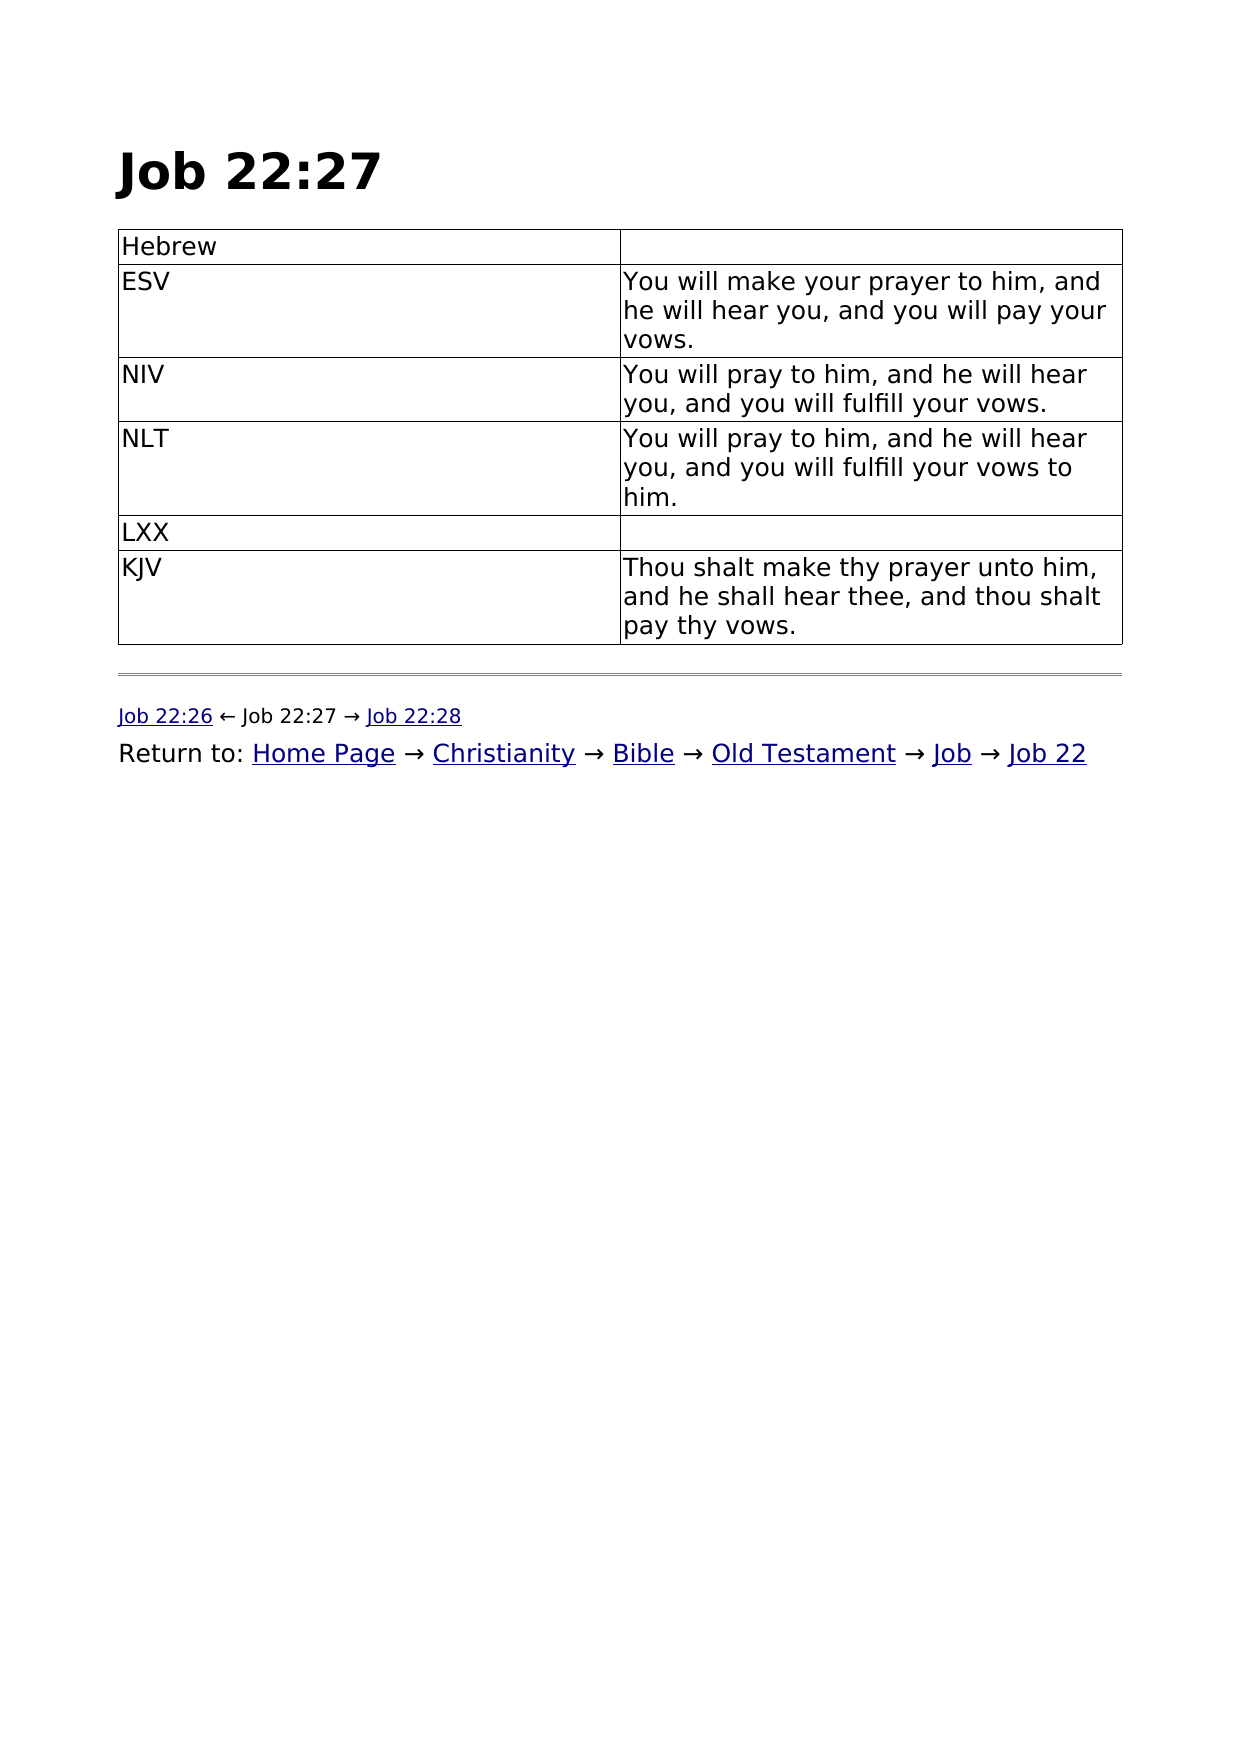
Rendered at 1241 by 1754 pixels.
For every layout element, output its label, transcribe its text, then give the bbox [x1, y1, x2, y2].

table_cell LXX [119, 516, 620, 550]
table_header [621, 230, 1122, 264]
table_cell ESV [119, 265, 620, 357]
table_cell You will pray to him, and he will hear you, and you will fulfill your vows to him. [621, 422, 1122, 515]
table_cell KJV [119, 551, 620, 643]
table_cell Thou shalt make thy prayer unto him, and he shall hear thee, and thou shalt pay thy vows. [621, 551, 1122, 643]
subtitle Job 22:27 [118, 143, 1122, 201]
table_cell NLT [119, 422, 620, 515]
table_cell You will pray to him, and he will hear you, and you will fulfill your vows. [621, 358, 1122, 421]
table_cell NIV [119, 358, 620, 421]
text Return to: Home Page → Christianity → Bible → Old Testament → Job → Job 22 [118, 739, 1122, 768]
table_cell You will make your prayer to him, and he will hear you, and you will pay your vows. [621, 265, 1122, 357]
table_header Hebrew [119, 230, 620, 264]
table_cell [621, 516, 1122, 550]
text Job 22:26 ← Job 22:27 → Job 22:28 [118, 705, 1122, 739]
